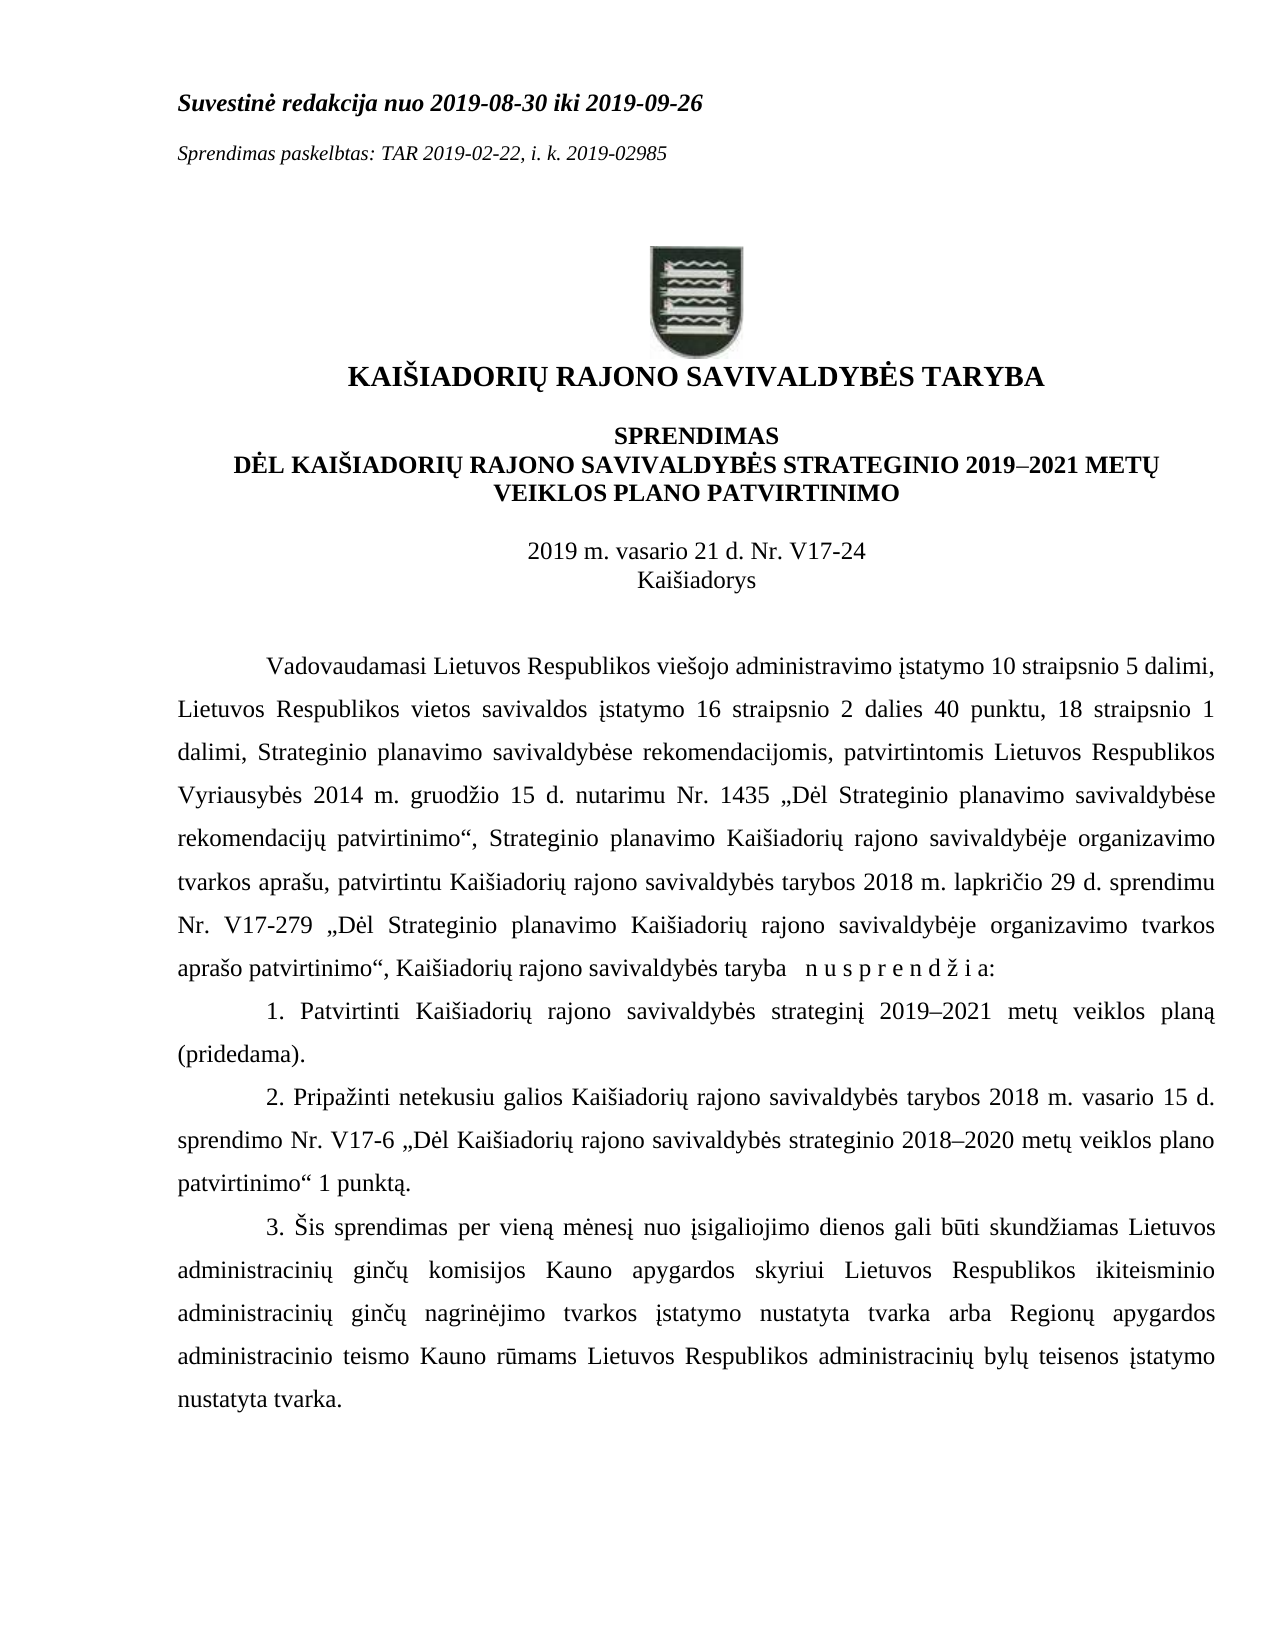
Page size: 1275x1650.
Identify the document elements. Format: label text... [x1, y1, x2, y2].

text Suvestinė redakcija nuo 2019-08-30 iki 2019-09-26 [177, 88, 1216, 117]
text Vadovaudamasi Lietuvos Respublikos viešojo administravimo įstatymo 10 straipsnio 5 dalimi, Lietuvos Respublikos vietos savivaldos įstatymo 16 straipsnio 2 dalies 40 punktu, 18 straipsnio 1 dalimi, Strateginio planavimo savivaldybėse rekomendacijomis, patvirtintomis Lietuvos Respublikos Vyriausybės 2014 m. gruodžio 15 d. nutarimu Nr. 1435 „Dėl Strateginio planavimo savivaldybėse rekomendacijų patvirtinimo“, Strateginio planavimo Kaišiadorių rajono savivaldybėje organizavimo tvarkos aprašu, patvirtintu Kaišiadorių rajono savivaldybės tarybos 2018 m. lapkričio 29 d. sprendimu Nr. V17-279 „Dėl Strateginio planavimo Kaišiadorių rajono savivaldybėje organizavimo tvarkos aprašo patvirtinimo“, Kaišiadorių rajono savivaldybės taryba n u s p r e n d ž i a: [177, 651, 1216, 982]
text Kaišiadorys [177, 565, 1216, 593]
text DĖL KAIŠIADORIŲ RAJONO SAVIVALDYBĖS STRATEGINIO 2019–2021 METŲ VEIKLOS PLANO PATVIRTINIMO [177, 450, 1216, 507]
text Sprendimas paskelbtas: TAR 2019-02-22, i. k. 2019-02985 [177, 141, 1216, 165]
text 2. Pripažinti netekusiu galios Kaišiadorių rajono savivaldybės tarybos 2018 m. vasario 15 d. sprendimo Nr. V17-6 „Dėl Kaišiadorių rajono savivaldybės strateginio 2018–2020 metų veiklos plano patvirtinimo“ 1 punktą. [177, 1082, 1216, 1197]
text 1. Patvirtinti Kaišiadorių rajono savivaldybės strateginį 2019–2021 metų veiklos planą (pridedama). [177, 996, 1216, 1068]
text SPRENDIMAS [177, 421, 1216, 450]
text KAIŠIADORIŲ RAJONO SAVIVALDYBĖS TARYBA [177, 359, 1216, 392]
text 2019 m. vasario 21 d. Nr. V17-24 [177, 536, 1216, 565]
text 3. Šis sprendimas per vieną mėnesį nuo įsigaliojimo dienos gali būti skundžiamas Lietuvos administracinių ginčų komisijos Kauno apygardos skyriui Lietuvos Respublikos ikiteisminio administracinių ginčų nagrinėjimo tvarkos įstatymo nustatyta tvarka arba Regionų apygardos administracinio teismo Kauno rūmams Lietuvos Respublikos administracinių bylų teisenos įstatymo nustatyta tvarka. [177, 1212, 1216, 1413]
